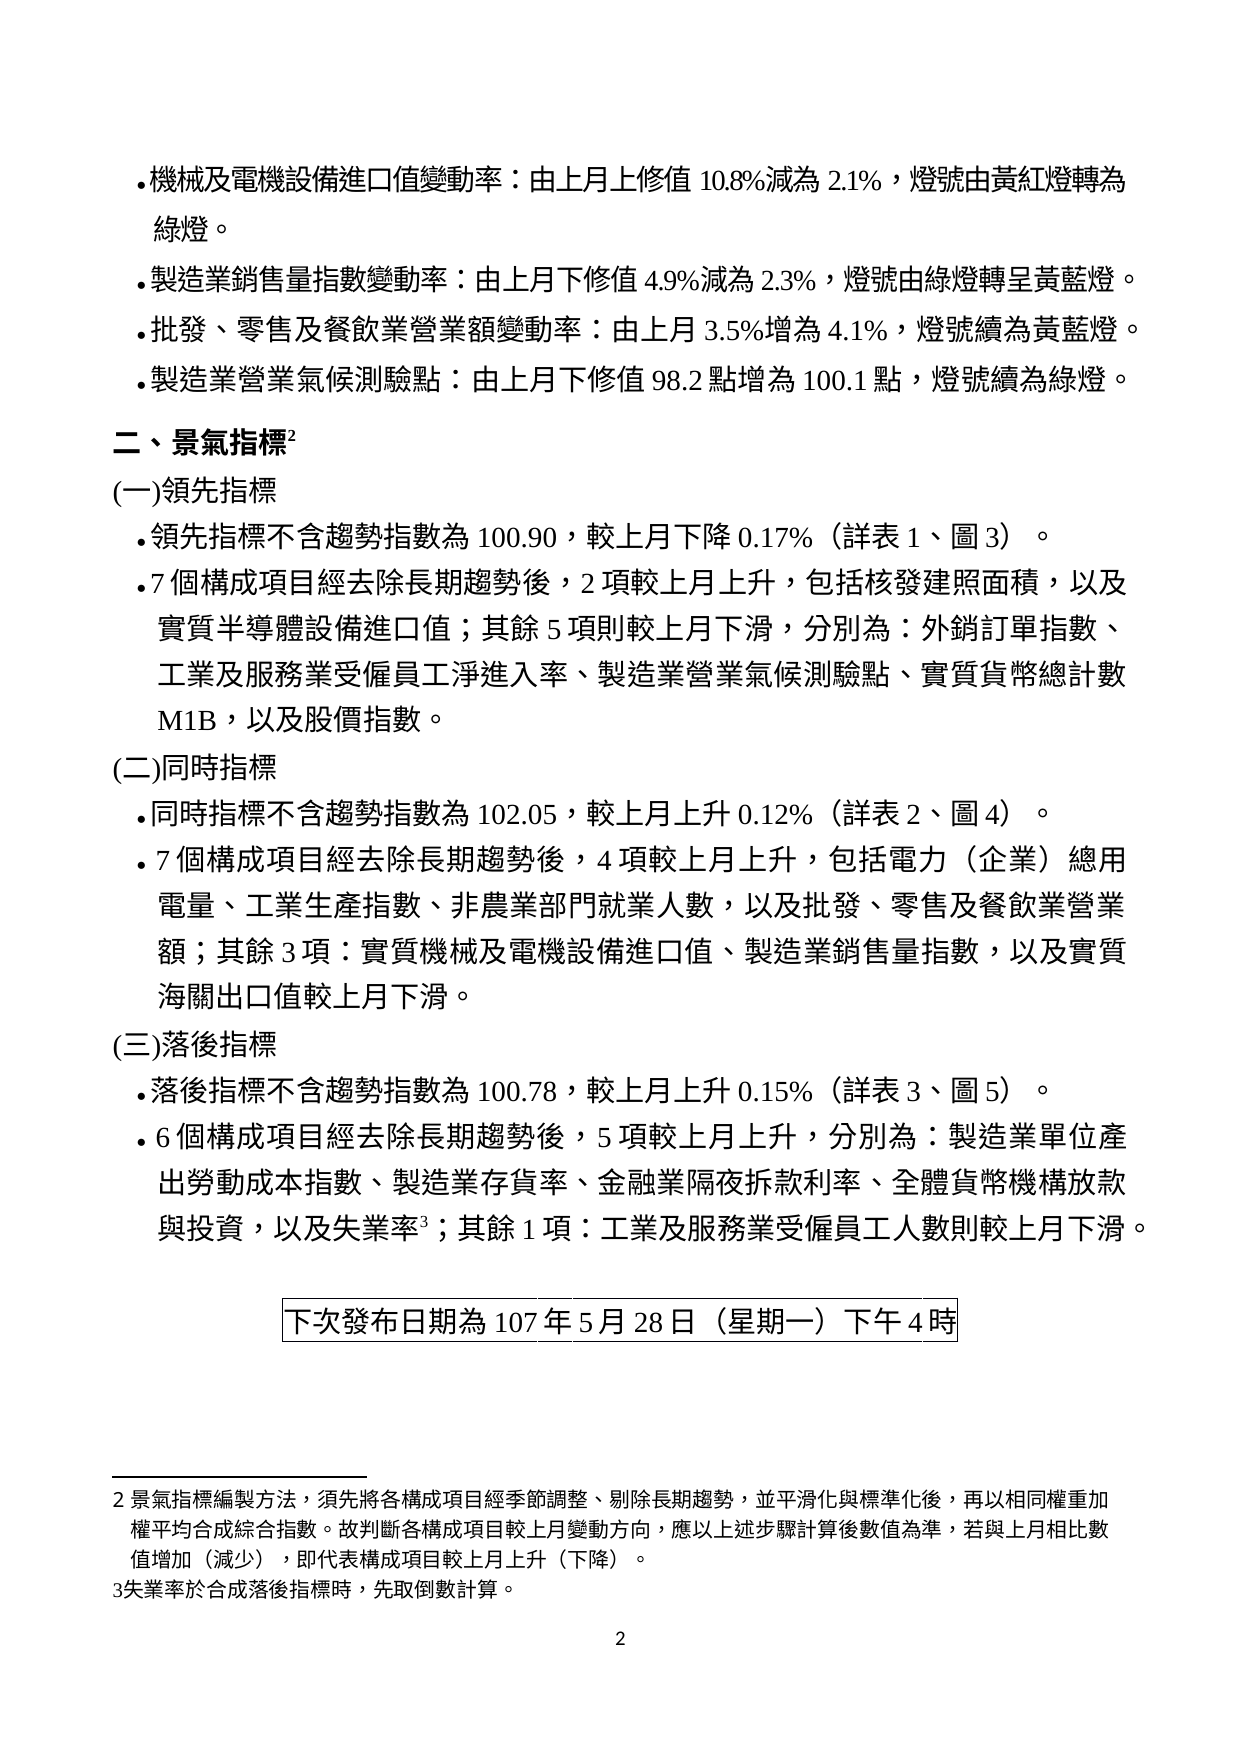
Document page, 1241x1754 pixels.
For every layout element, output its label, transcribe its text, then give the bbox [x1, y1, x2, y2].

text ● 製造業銷售量指數變動率：由上月下修值4.9%減為2.3%，燈號由綠燈轉呈黃藍燈。 [136, 250, 1128, 300]
text (二)同時指標 [112, 740, 1127, 788]
text ● 批發、零售及餐飲業營業額變動率：由上月3.5%增為4.1%，燈號續為黃藍燈。 [136, 300, 1128, 350]
text ● 製造業營業氣候測驗點：由上月下修值98.2點增為100.1點，燈號續為綠燈。 [136, 350, 1128, 400]
text ● 7個構成項目經去除長期趨勢後，2項較上月上升，包括核發建照面積，以及實質半導體設備進口值；其餘5項則較上月下滑，分別為：外銷訂單指數、工業及服務業受僱員工淨進入率、製造業營業氣候測驗點、實質貨幣總計數M1B，以及股價指數。 [136, 557, 1128, 740]
text ● 6個構成項目經去除長期趨勢後，5項較上月上升，分別為：製造業單位產出勞動成本指數、製造業存貨率、金融業隔夜拆款利率、全體貨幣機構放款與投資，以及失業率；其餘1項：工業及服務業受僱員工人數則較上月下滑。 [136, 1111, 1128, 1248]
text ● 同時指標不含趨勢指數為102.05，較上月上升0.12%（詳表2、圖4）。 [136, 788, 1128, 834]
text ● 領先指標不含趨勢指數為100.90，較上月下降0.17%（詳表1、圖3）。 [136, 511, 1128, 557]
text ● 7個構成項目經去除長期趨勢後，4項較上月上升，包括電力（企業）總用電量、工業生產指數、非農業部門就業人數，以及批發、零售及餐飲業營業額；其餘3項：實質機械及電機設備進口值、製造業銷售量指數，以及實質海關出口值較上月下滑。 [136, 834, 1128, 1017]
text 二、景氣指標 [112, 415, 1128, 463]
text ● 機械及電機設備進口值變動率：由上月上修值10.8%減為2.1%，燈號由黃紅燈轉為綠燈。 [136, 150, 1128, 250]
text 失業率於合成落後指標時，先取倒數計算。 [112, 1574, 1128, 1604]
list 下次發布日期為 107年5月28日（星期一）下午4時 [112, 1294, 1128, 1342]
text (一)領先指標 [112, 463, 1127, 511]
text ● 落後指標不含趨勢指數為100.78，較上月上升0.15%（詳表3、圖5）。 [136, 1065, 1128, 1111]
text (三)落後指標 [112, 1017, 1127, 1065]
text 景氣指標編製方法，須先將各構成項目經季節調整、剔除長期趨勢，並平滑化與標準化後，再以相同權重加權平均合成綜合指數。故判斷各構成項目較上月變動方向，應以上述步驟計算後數值為準，若與上月相比數值增加（減少），即代表構成項目較上月上升（下降）。 [112, 1483, 1128, 1574]
